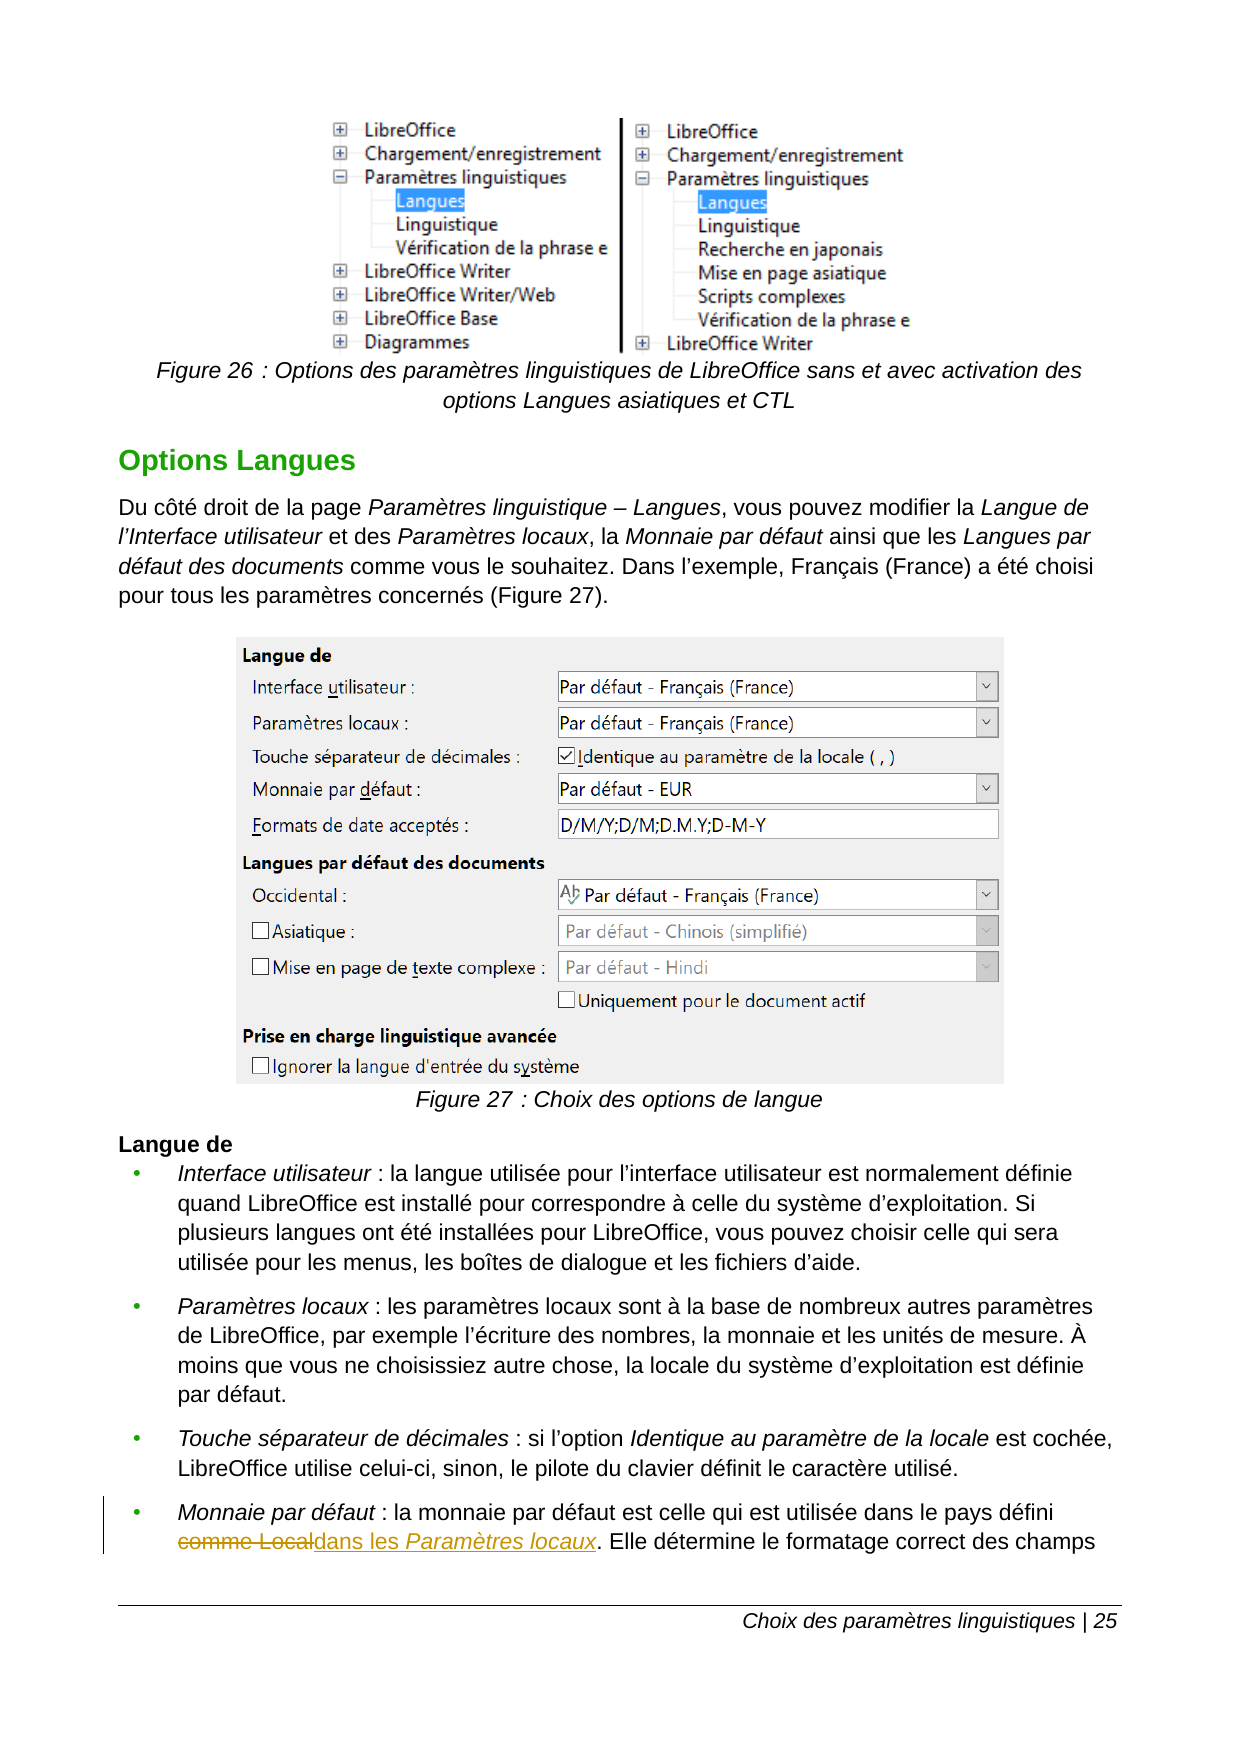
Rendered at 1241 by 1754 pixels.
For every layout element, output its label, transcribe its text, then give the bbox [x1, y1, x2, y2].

list Interface utilisateur : la langue utilisée pour l’interface utilisateur est normalement définie quand LibreOffice est installé pour correspondre à celle du système d’exploitation. Si plusieurs langues ont été installées pour LibreOffice, vous pouvez choisir celle qui sera utilisée pour les menus, les boîtes de dialogue et les fichiers d’aide. [133, 1157, 1122, 1275]
subtitle Langue de [118, 1127, 1122, 1157]
text Figure 26 : Options des paramètres linguistiques de LibreOffice sans et avec activation des options Langues asiatiques et CTL [118, 354, 1122, 413]
text Du côté droit de la page Paramètres linguistique – Langues, vous pouvez modifier la Langue de l’Interface utilisateur et des Paramètres locaux, la Monnaie par défaut ainsi que les Langues par défaut des documents comme vous le souhaitez. Dans l’exemple, Français (France) a été choisi pour tous les paramètres concernés (Figure 27). [118, 491, 1122, 608]
picture [324, 118, 916, 355]
list Paramètres locaux : les paramètres locaux sont à la base de nombreux autres paramètres de LibreOffice, par exemple l’écriture des nombres, la monnaie et les unités de mesure. À moins que vous ne choisissiez autre chose, la locale du système d’exploitation est définie par défaut. [133, 1289, 1122, 1407]
text Figure 27 : Choix des options de langue [118, 1083, 1122, 1113]
list Touche séparateur de décimales : si l’option Identique au paramètre de la locale est cochée, LibreOffice utilise celui-ci, sinon, le pilote du clavier définit le caractère utilisé. [133, 1422, 1122, 1481]
subtitle Options Langues [118, 442, 1122, 476]
list Monnaie par défaut : la monnaie par défaut est celle qui est utilisée dans le pays défini dans les Paramètres locaux. Elle détermine le formatage correct des champs Monnaie. Si le paramétrage local est modifié, la monnaie par défaut change automatiquement. Si la monnaie par défaut est modifiée, toutes les boîtes de dialogue utilisant la monnaie et toutes les icônes monétaires de tous les documents ouverts seront modifiées. Les documents enregistrés avec une monnaie par défaut s’ouvriront en utilisant la nouvelle monnaie par défaut. [133, 1496, 1122, 1554]
picture [236, 637, 1005, 1084]
